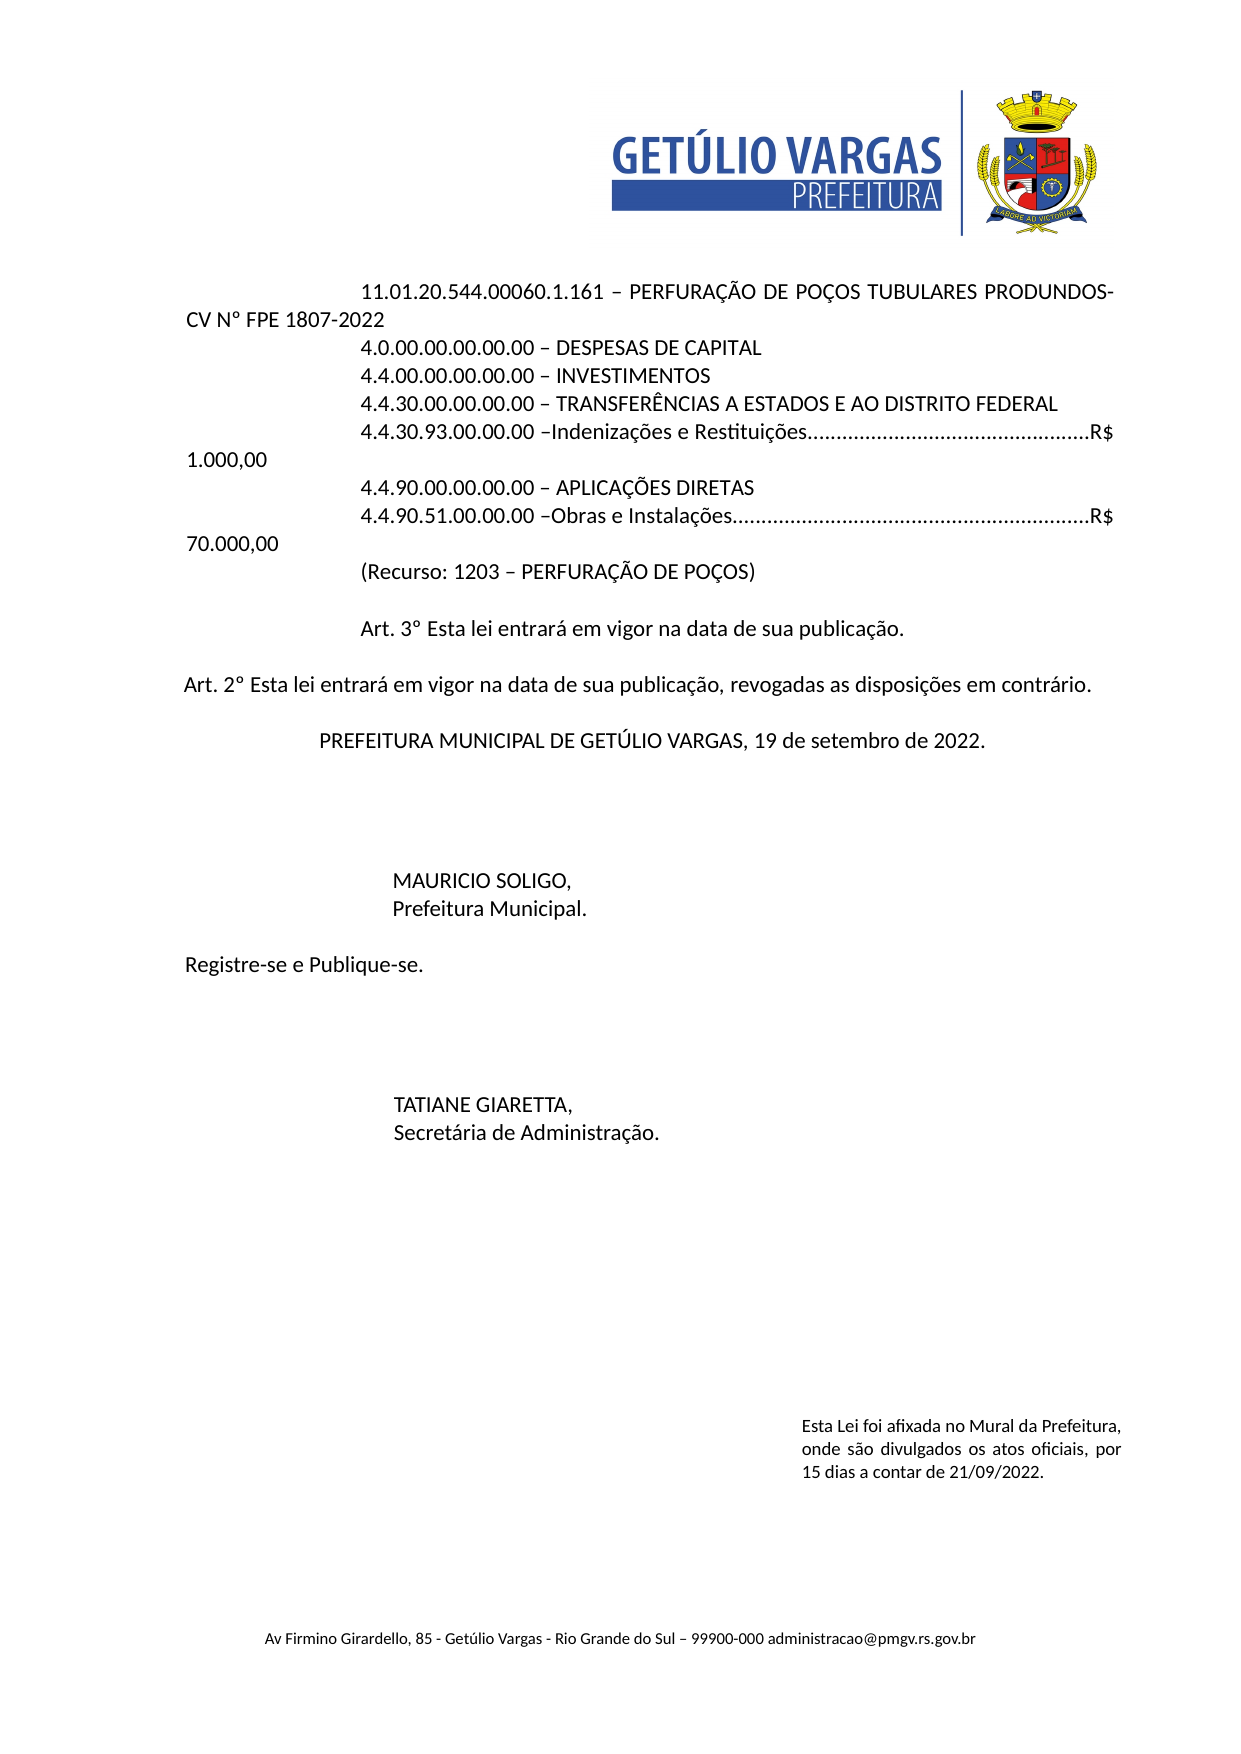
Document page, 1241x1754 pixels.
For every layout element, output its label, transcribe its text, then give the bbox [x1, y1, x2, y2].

text Secretária de Administração. [183, 1118, 1122, 1146]
text Prefeitura Municipal. [183, 894, 1122, 922]
text 11.01.20.544.00060.1.161 – PERFURAÇÃO DE POÇOS TUBULARES PRODUNDOS-CV Nº FPE 1807-2022 [186, 277, 1115, 333]
text 4.4.00.00.00.00.00 – INVESTIMENTOS [186, 361, 1115, 389]
text 4.4.30.00.00.00.00 – TRANSFERÊNCIAS A ESTADOS E AO DISTRITO FEDERAL [186, 389, 1115, 417]
text TATIANE GIARETTA, [183, 1090, 1122, 1118]
text Art. 2º Esta lei entrará em vigor na data de sua publicação, revogadas as disposições em contrário. [183, 642, 1122, 698]
text MAURICIO SOLIGO, [183, 866, 1122, 894]
text (Recurso: 1203 – PERFURAÇÃO DE POÇOS) [186, 557, 1115, 585]
text 4.4.90.00.00.00.00 – APLICAÇÕES DIRETAS [186, 473, 1115, 501]
text 4.4.30.93.00.00.00 –Indenizações e Restituições.................................................R$ 1.000,00 [186, 417, 1115, 473]
text Esta Lei foi afixada no Mural da Prefeitura, onde são divulgados os atos oficiais, por 15 dias a contar de 21/09/2022. [802, 1414, 1122, 1483]
text Registre-se e Publique-se. [183, 950, 1122, 978]
text Art. 3º Esta lei entrará em vigor na data de sua publicação. [181, 614, 1115, 642]
text 4.0.00.00.00.00.00 – DESPESAS DE CAPITAL [186, 333, 1115, 361]
text PREFEITURA MUNICIPAL DE GETÚLIO VARGAS, 19 de setembro de 2022. [183, 698, 1122, 754]
text 4.4.90.51.00.00.00 –Obras e Instalações..............................................................R$ 70.000,00 [186, 501, 1115, 557]
